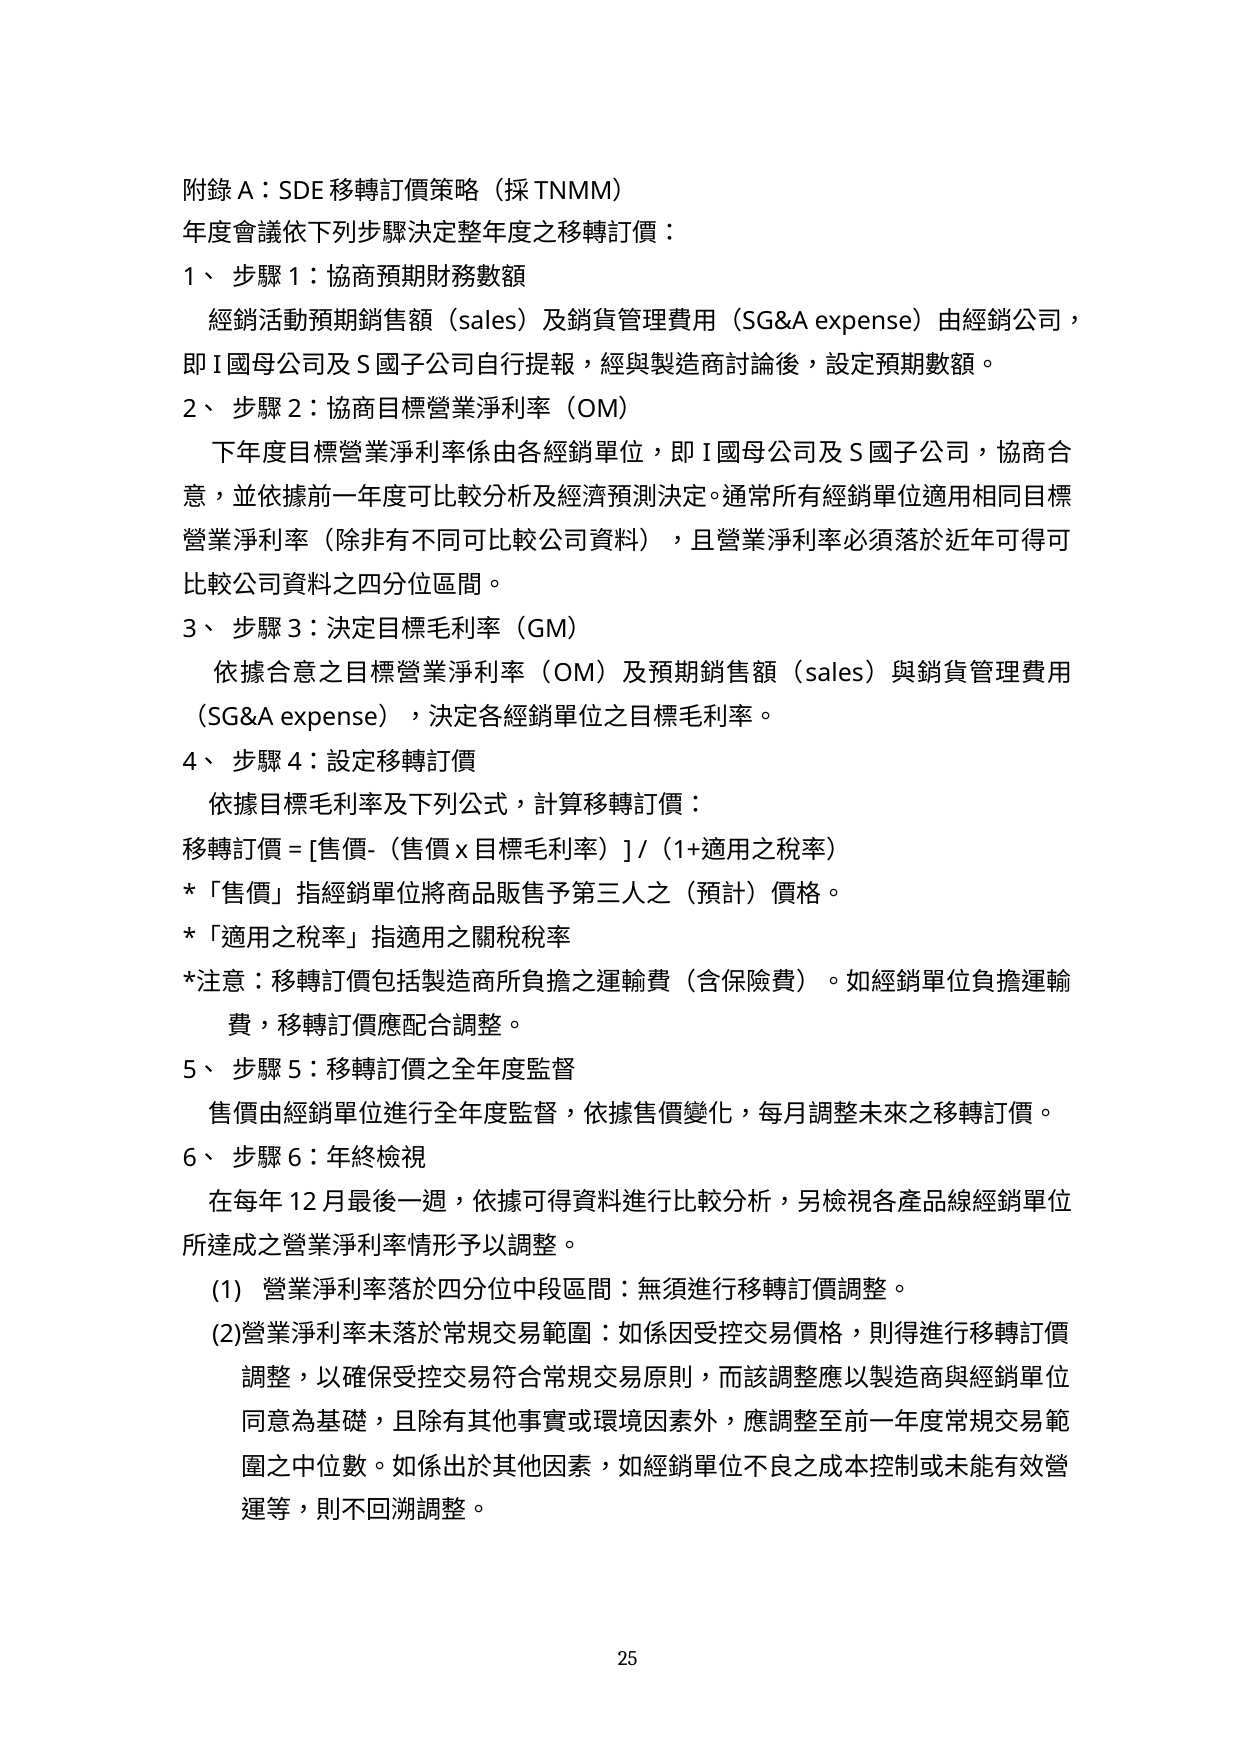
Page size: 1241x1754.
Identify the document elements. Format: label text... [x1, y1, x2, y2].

list 步驟4：設定移轉訂價 [182, 737, 1073, 781]
list 營業淨利率未落於常規交易範圍：如係因受控交易價格，則得進行移轉訂價調整，以確保受控交易符合常規交易原則，而該調整應以製造商與經銷單位同意為基礎，且除有其他事實或環境因素外，應調整至前一年度常規交易範圍之中位數。如係出於其他因素，如經銷單位不良之成本控制或未能有效營運等，則不回溯調整。 [212, 1310, 1073, 1530]
list 營業淨利率落於四分位中段區間：無須進行移轉訂價調整。 [212, 1266, 1073, 1310]
list 步驟3：決定目標毛利率（GM） [182, 605, 1073, 649]
list 步驟2：協商目標營業淨利率（OM） [182, 384, 1073, 429]
text 下年度目標營業淨利率係由各經銷單位，即I國母公司及S國子公司，協商合意，並依據前一年度可比較分析及經濟預測決定。通常所有經銷單位適用相同目標營業淨利率（除非有不同可比較公司資料），且營業淨利率必須落於近年可得可比較公司資料之四分位區間。 [182, 429, 1073, 605]
list 步驟6：年終檢視 [182, 1134, 1073, 1178]
text 依據目標毛利率及下列公式，計算移轉訂價： 移轉訂價 = [售價-（售價x目標毛利率）] /（1+適用之稅率） *「售價」指經銷單位將商品販售予第三人之（預計）價格。 *「適用之稅率」指適用之關稅稅率 *注意：移轉訂價包括製造商所負擔之運輸費（含保險費）。如經銷單位負擔運輸 費，移轉訂價應配合調整。 [182, 781, 1073, 1046]
text 年度會議依下列步驟決定整年度之移轉訂價： [182, 208, 1073, 252]
list 步驟5：移轉訂價之全年度監督 [182, 1046, 1073, 1089]
text 依據合意之目標營業淨利率（OM）及預期銷售額（sales）與銷貨管理費用（SG&A expense），決定各經銷單位之目標毛利率。 [182, 649, 1073, 737]
list 步驟1：協商預期財務數額 [182, 252, 1073, 296]
text 售價由經銷單位進行全年度監督，依據售價變化，每月調整未來之移轉訂價。 [182, 1089, 1073, 1134]
text 在每年12月最後一週，依據可得資料進行比較分析，另檢視各產品線經銷單位所達成之營業淨利率情形予以調整。 [182, 1178, 1073, 1266]
text 經銷活動預期銷售額（sales）及銷貨管理費用（SG&A expense）由經銷公司，即 I國母公司及S國子公司自行提報，經與製造商討論後，設定預期數額。 [182, 296, 1073, 384]
text 附錄A：SDE移轉訂價策略（採TNMM） [182, 162, 1073, 208]
